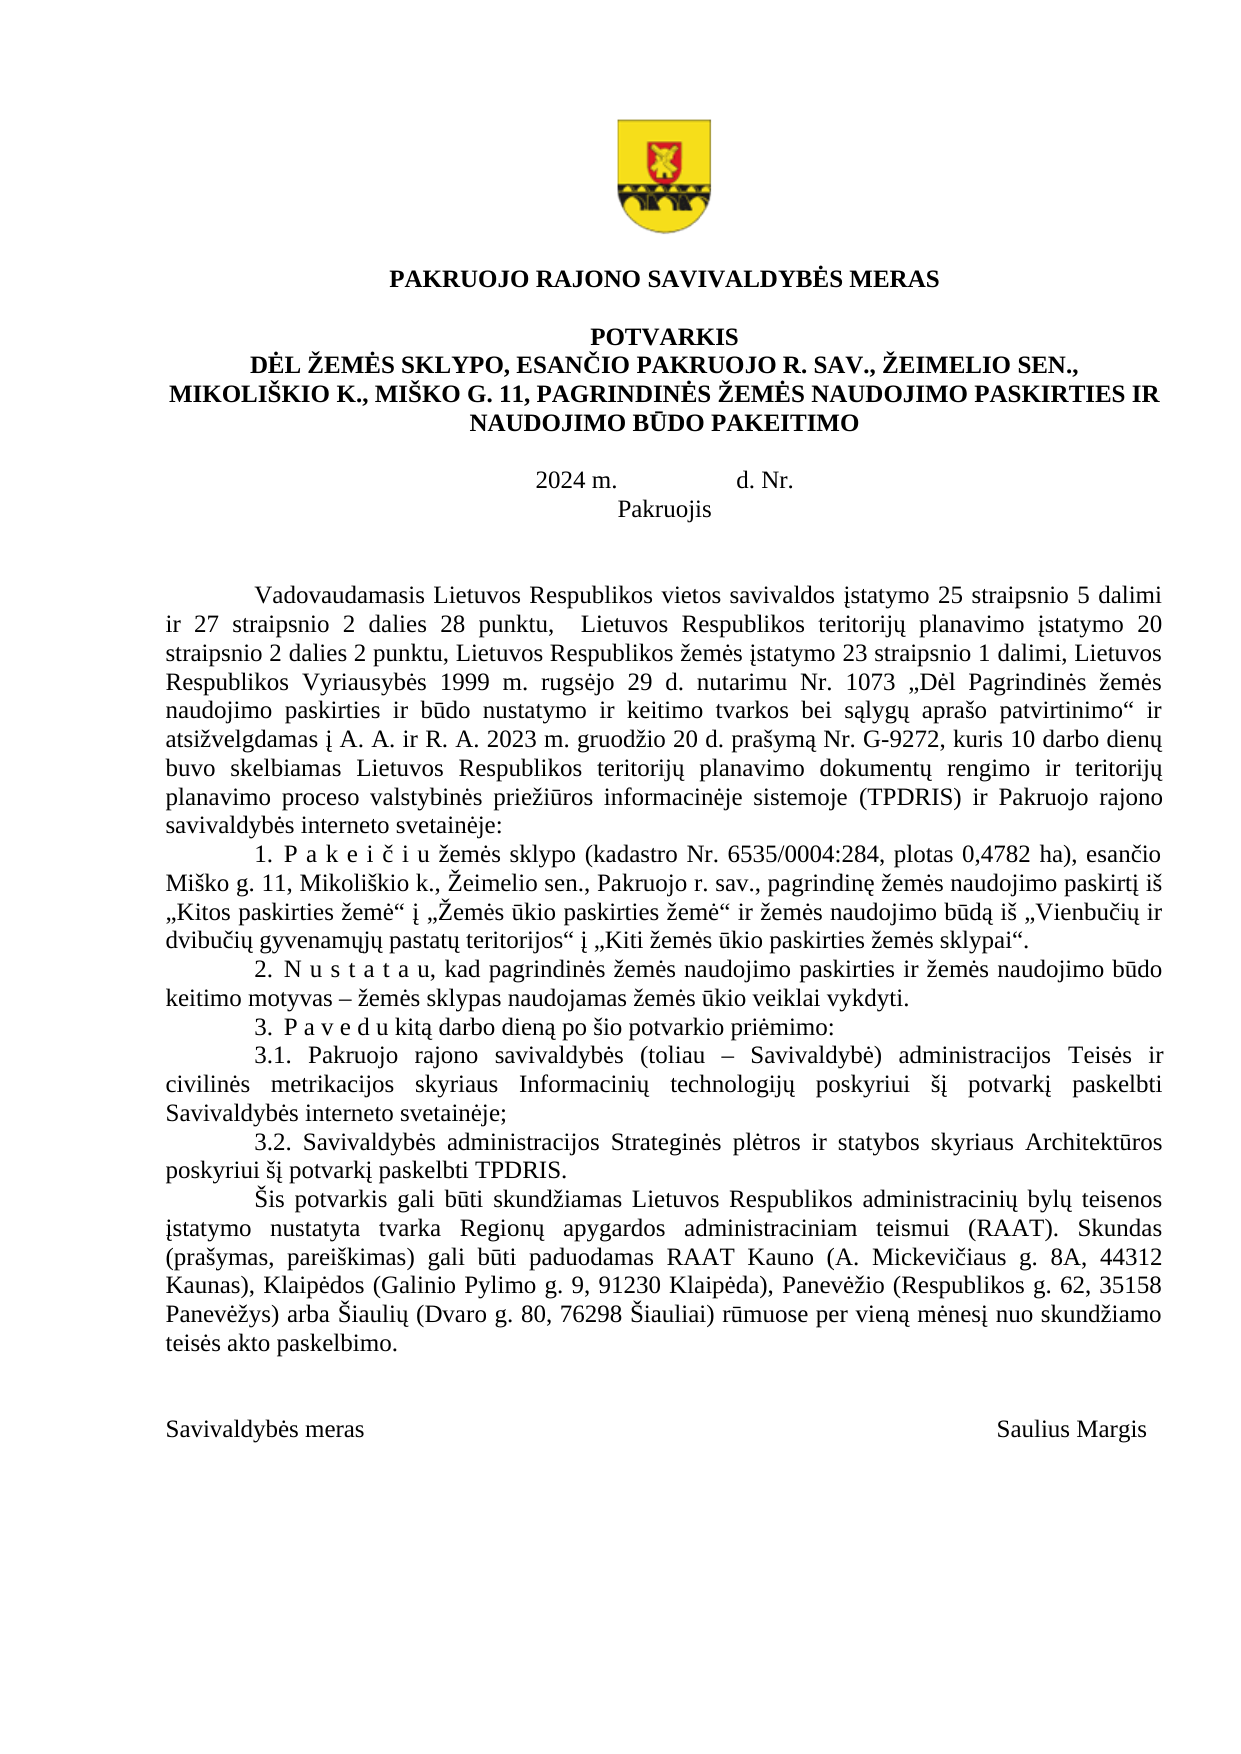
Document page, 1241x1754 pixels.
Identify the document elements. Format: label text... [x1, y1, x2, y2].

text 3. P a v e d u kitą darbo dieną po šio potvarkio priėmimo: [254, 1012, 1163, 1040]
text Vadovaudamasis Lietuvos Respublikos vietos savivaldos įstatymo 25 straipsnio 5 dalimi ir 27 straipsnio 2 dalies 28 punktu, Lietuvos Respublikos teritorijų planavimo įstatymo 20 straipsnio 2 dalies 2 punktu, Lietuvos Respublikos žemės įstatymo 23 straipsnio 1 dalimi, Lietuvos Respublikos Vyriausybės 1999 m. rugsėjo 29 d. nutarimu Nr. 1073 „Dėl Pagrindinės žemės naudojimo paskirties ir būdo nustatymo ir keitimo tvarkos bei sąlygų aprašo patvirtinimo“ ir atsižvelgdamas į A. A. ir R. A. 2023 m. gruodžio 20 d. prašymą Nr. G-9272, kuris 10 darbo dienų buvo skelbiamas Lietuvos Respublikos teritorijų planavimo dokumentų rengimo ir teritorijų planavimo proceso valstybinės priežiūros informacinėje sistemoje (TPDRIS) ir Pakruojo rajono savivaldybės interneto svetainėje: [165, 580, 1163, 839]
text DĖL ŽEMĖS SKLYPO, ESANČIO PAKRUOJO R. SAV., ŽEIMELIO SEN., MIKOLIŠKIO K., MIŠKO G. 11, PAGRINDINĖS ŽEMĖS NAUDOJIMO PASKIRTIES IR NAUDOJIMO BŪDO PAKEITIMO [165, 350, 1163, 437]
text Pakruojis [165, 494, 1163, 523]
text 3.2. Savivaldybės administracijos Strateginės plėtros ir statybos skyriaus Architektūros poskyriui šį potvarkį paskelbti TPDRIS. [165, 1127, 1163, 1184]
text PAKRUOJO RAJONO SAVIVALDYBĖS MERAS [165, 264, 1163, 293]
text 2024 m. d. Nr. [165, 465, 1163, 494]
text 2. N u s t a t a u, kad pagrindinės žemės naudojimo paskirties ir žemės naudojimo būdo keitimo motyvas – žemės sklypas naudojamas žemės ūkio veiklai vykdyti. [165, 954, 1163, 1012]
text Savivaldybės meras Saulius Margis [165, 1414, 1163, 1443]
text 3.1. Pakruojo rajono savivaldybės (toliau – Savivaldybė) administracijos Teisės ir civilinės metrikacijos skyriaus Informacinių technologijų poskyriui šį potvarkį paskelbti Savivaldybės interneto svetainėje; [165, 1040, 1163, 1127]
text Šis potvarkis gali būti skundžiamas Lietuvos Respublikos administracinių bylų teisenos įstatymo nustatyta tvarka Regionų apygardos administraciniam teismui (RAAT). Skundas (prašymas, pareiškimas) gali būti paduodamas RAAT Kauno (A. Mickevičiaus g. 8A, 44312 Kaunas), Klaipėdos (Galinio Pylimo g. 9, 91230 Klaipėda), Panevėžio (Respublikos g. 62, 35158 Panevėžys) arba Šiaulių (Dvaro g. 80, 76298 Šiauliai) rūmuose per vieną mėnesį nuo skundžiamo teisės akto paskelbimo. [165, 1184, 1163, 1357]
text POTVARKIS [165, 322, 1163, 350]
text 1. P a k e i č i u žemės sklypo (kadastro Nr. 6535/0004:284, plotas 0,4782 ha), esančio Miško g. 11, Mikoliškio k., Žeimelio sen., Pakruojo r. sav., pagrindinę žemės naudojimo paskirtį iš „Kitos paskirties žemė“ į „Žemės ūkio paskirties žemė“ ir žemės naudojimo būdą iš „Vienbučių ir dvibučių gyvenamųjų pastatų teritorijos“ į „Kiti žemės ūkio paskirties žemės sklypai“. [165, 839, 1163, 954]
